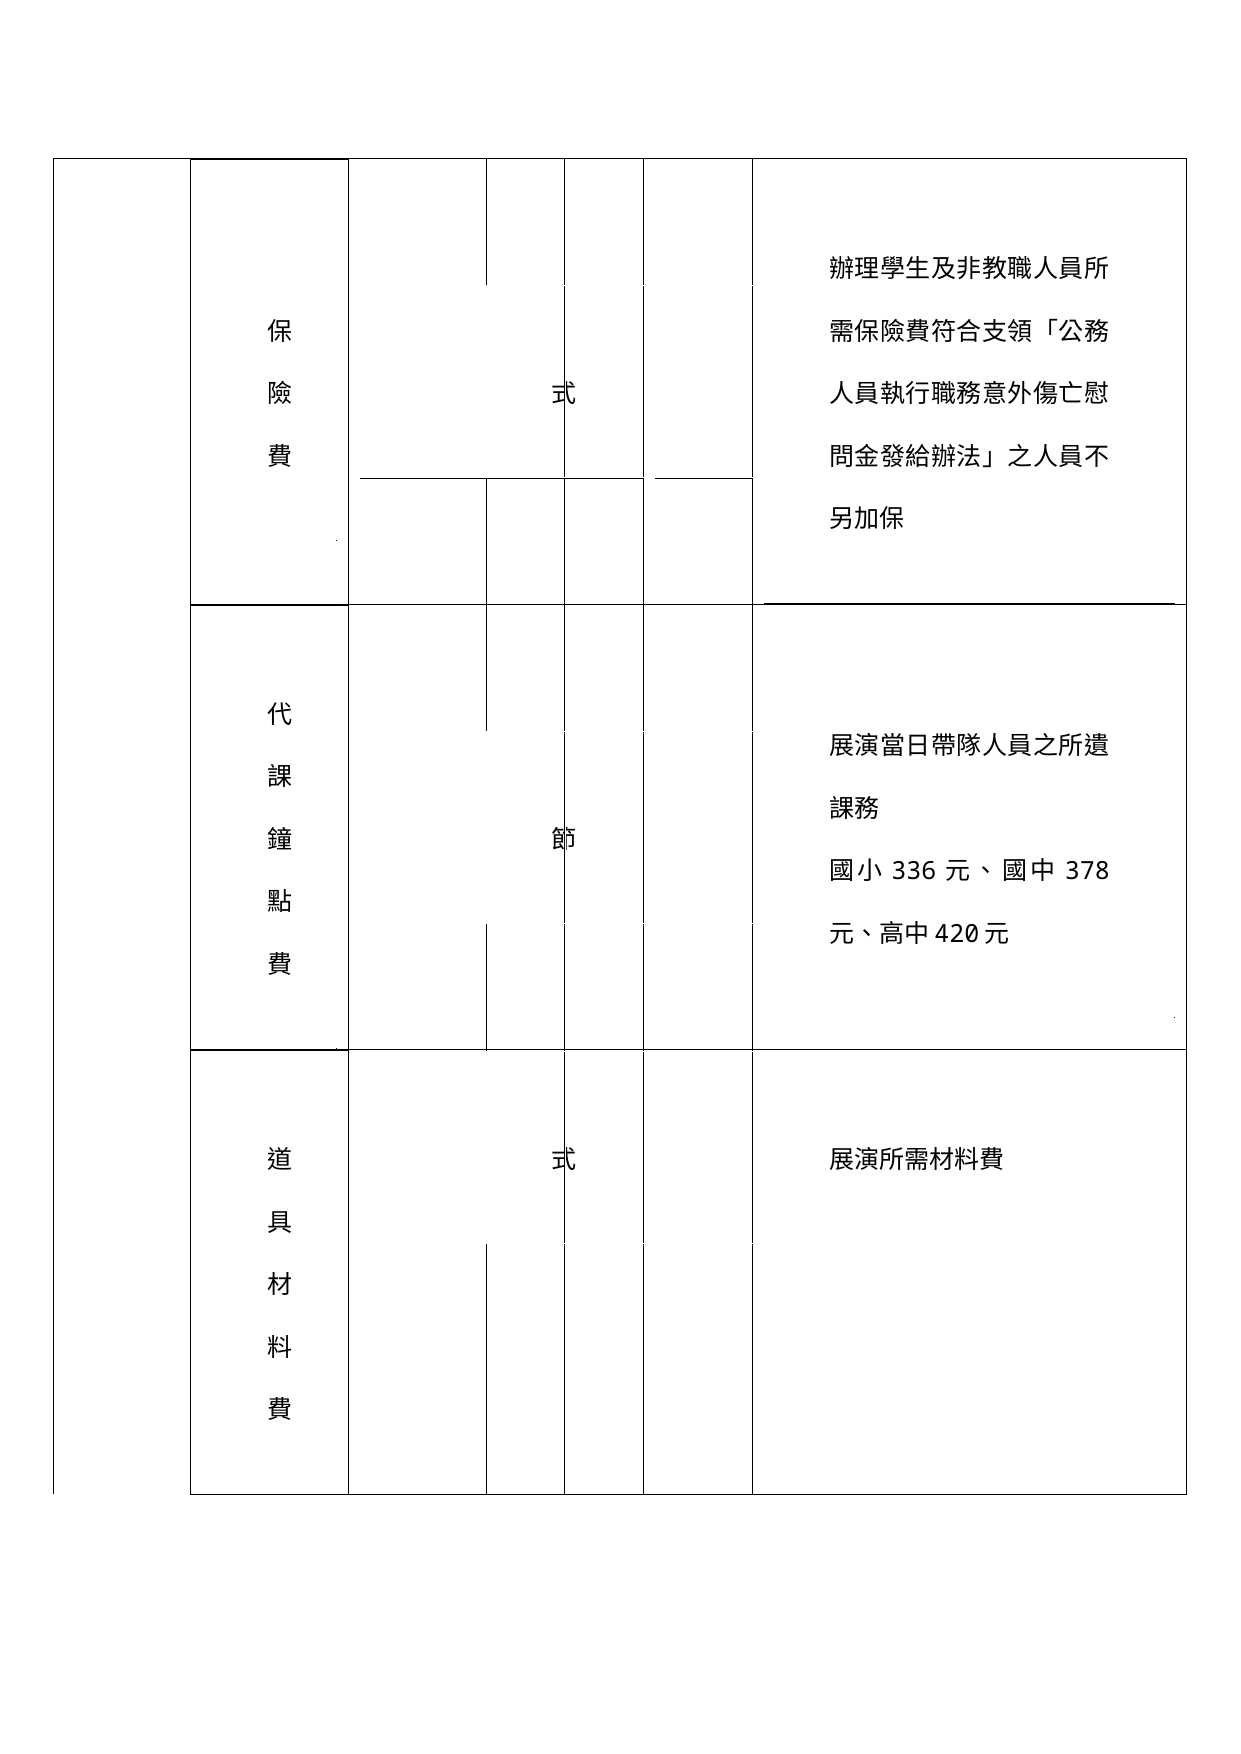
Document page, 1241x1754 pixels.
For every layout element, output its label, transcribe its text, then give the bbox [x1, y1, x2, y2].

table_cell [337, 1051, 348, 1494]
table_cell [565, 479, 643, 603]
table_cell [644, 286, 655, 477]
table_cell [630, 286, 643, 477]
table_cell [644, 924, 752, 1049]
table_cell [630, 732, 643, 923]
table_cell [191, 1051, 202, 1494]
table_cell [349, 605, 486, 1049]
table_cell [360, 1052, 486, 1243]
table_cell [656, 1052, 708, 1243]
table_cell [565, 605, 643, 731]
table_cell [709, 732, 752, 923]
table_cell [656, 286, 708, 477]
table_cell 道具材料費 [203, 1052, 336, 1493]
table_cell [566, 1052, 629, 1243]
table_cell [360, 732, 486, 923]
table_cell [630, 1052, 643, 1243]
table_cell 節 [487, 605, 564, 731]
table_cell 式 [487, 286, 491, 477]
table_cell [349, 1050, 486, 1494]
table_cell 式 [487, 479, 564, 603]
table_cell [191, 606, 202, 1049]
table_cell [565, 1244, 643, 1494]
table_cell [360, 286, 486, 477]
table_cell 展演所需材料費 [753, 1050, 1186, 1494]
table_cell 式 [487, 159, 564, 285]
table_cell [644, 159, 752, 285]
table_cell [337, 606, 348, 1049]
table_cell [644, 1052, 655, 1243]
table_cell 式 [492, 286, 564, 477]
table_cell 節 [487, 924, 564, 1049]
table_cell [644, 732, 655, 923]
table_cell [709, 1052, 752, 1243]
table_cell [566, 732, 629, 923]
table_cell [644, 1244, 752, 1494]
table_cell 節 [487, 732, 491, 923]
table_cell [656, 732, 708, 923]
table_cell [709, 286, 752, 477]
table_cell 辦理學生及非教職人員所需保險費符合支領「公務人員執行職務意外傷亡慰問金發給辦法」之人員不另加保 [753, 159, 1186, 603]
table_cell 式 [487, 1052, 491, 1243]
table_cell [349, 159, 486, 603]
table_cell [54, 159, 190, 1494]
table_cell [566, 286, 629, 477]
table_cell 式 [487, 1244, 564, 1494]
table_cell 保險費 [191, 160, 348, 603]
table_cell [644, 478, 752, 603]
table_cell [565, 924, 643, 1049]
table_cell 式 [492, 1052, 564, 1243]
table_cell [565, 159, 643, 285]
table_cell 節 [492, 732, 564, 923]
table_cell 展演當日帶隊人員之所遺課務 國小336元、國中378元、高中420元 [753, 605, 1186, 1049]
table_cell [644, 605, 752, 731]
table_cell 代課鐘點費 [203, 607, 336, 1048]
